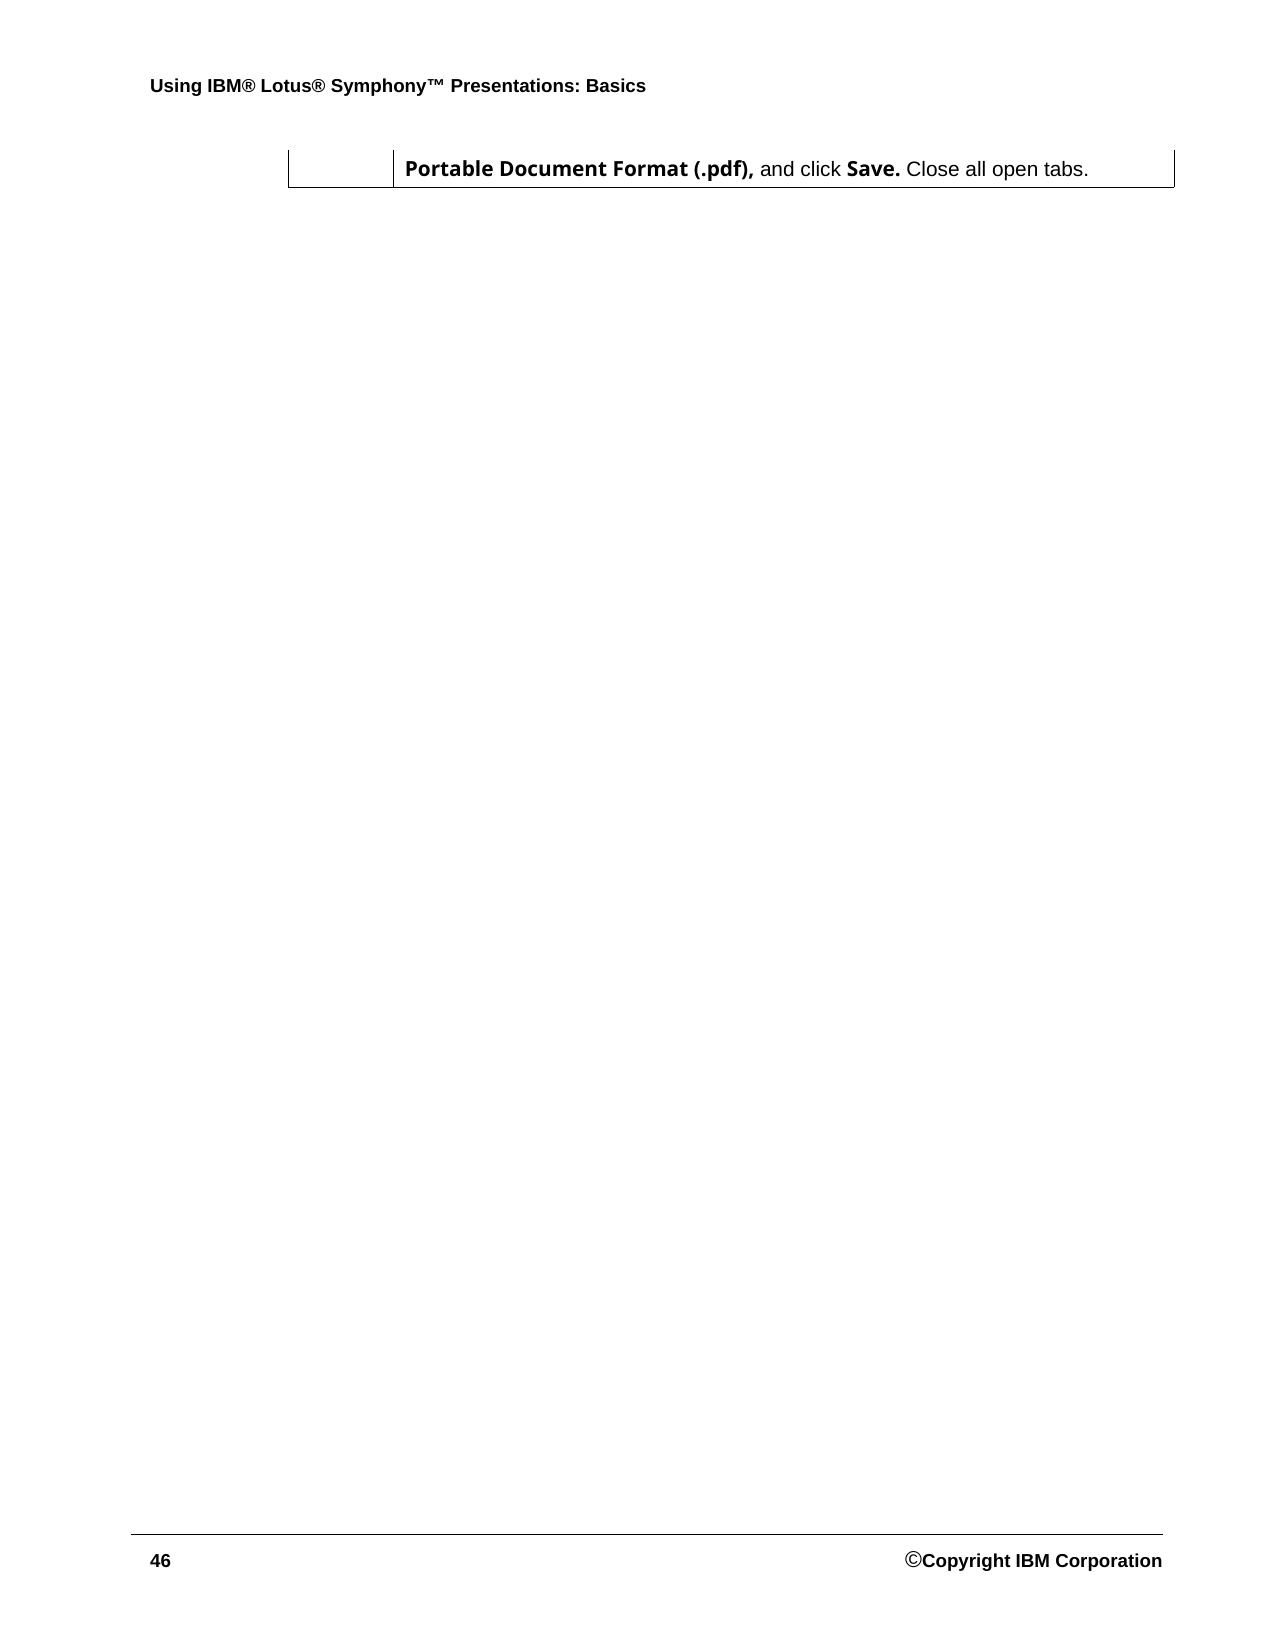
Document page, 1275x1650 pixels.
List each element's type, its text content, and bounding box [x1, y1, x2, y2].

table_cell [289, 150, 393, 187]
table_cell Portable Document Format (.pdf), and click Save. Close all open tabs. [394, 150, 1174, 187]
